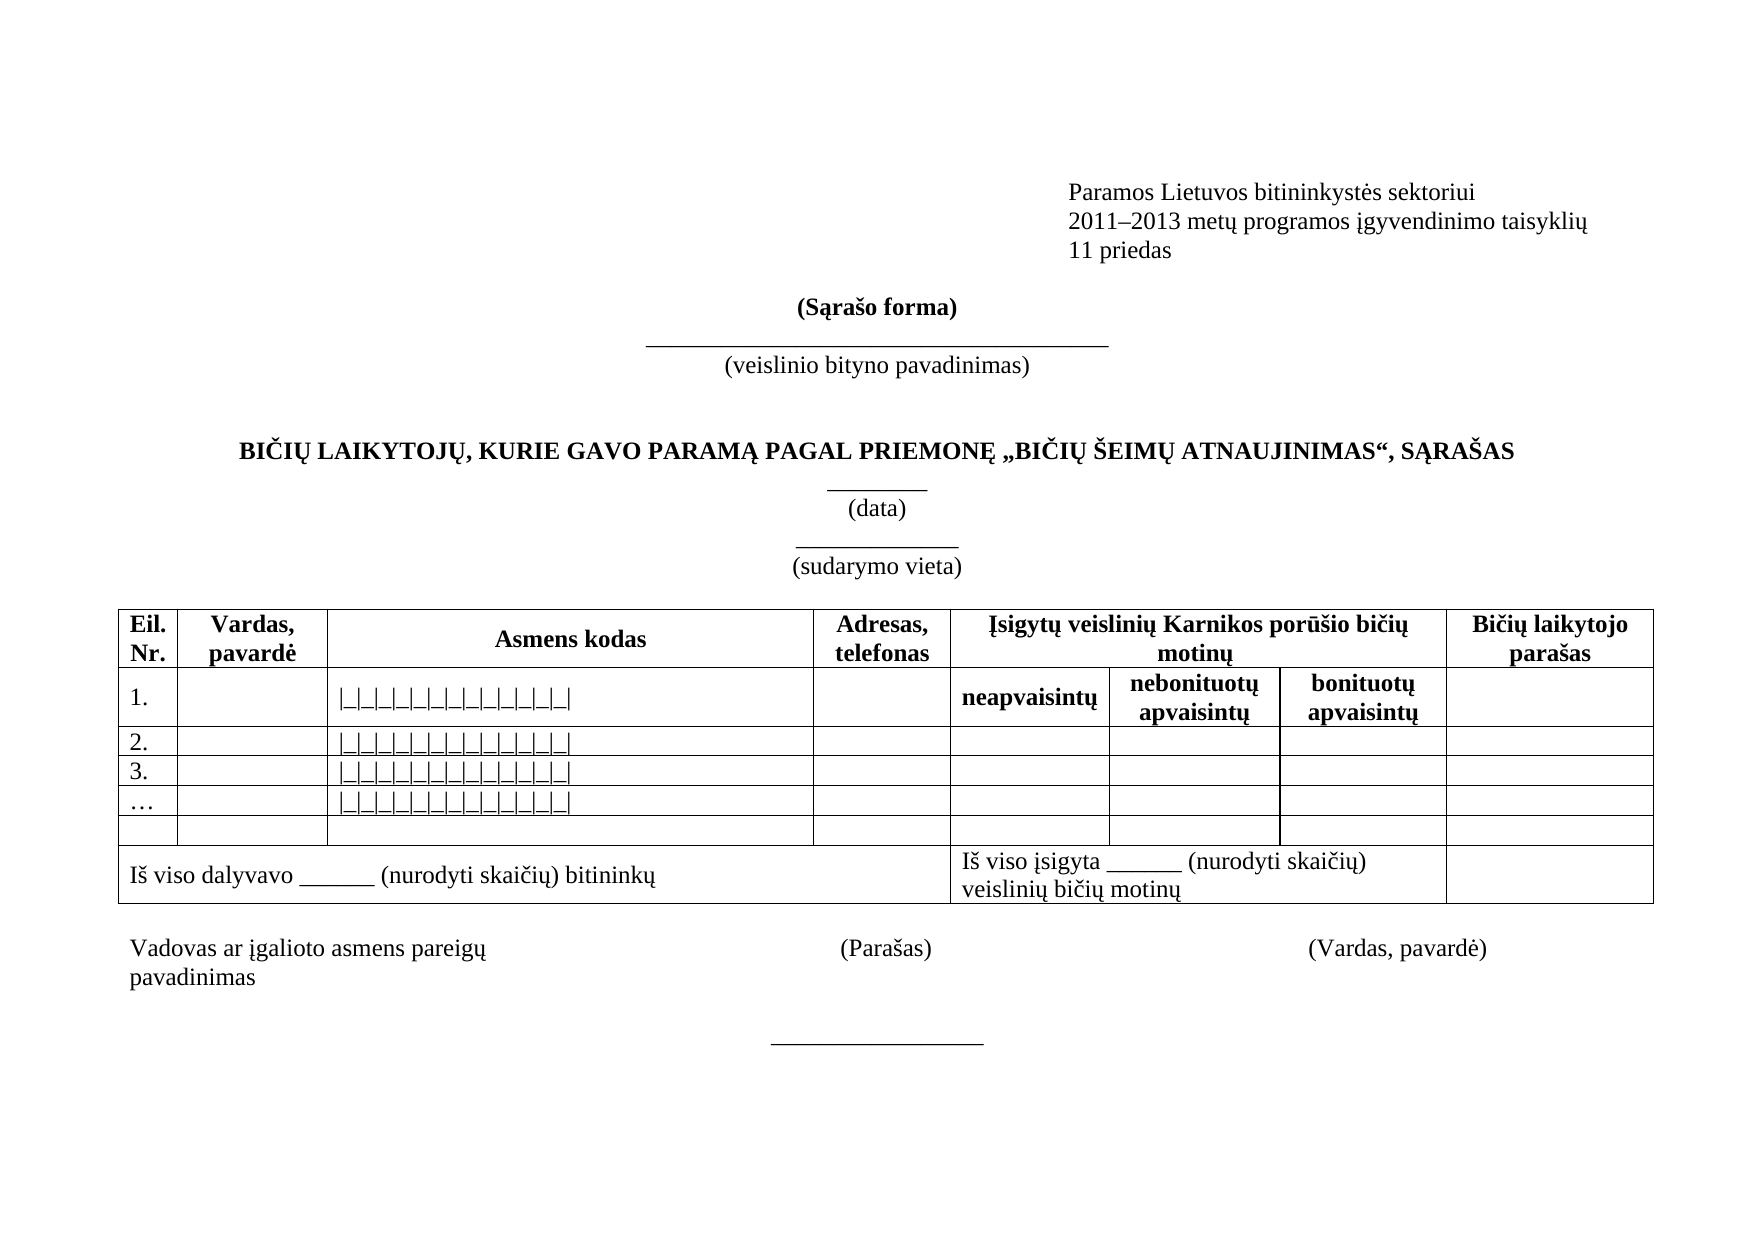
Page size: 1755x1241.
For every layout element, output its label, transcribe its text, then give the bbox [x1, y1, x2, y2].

table_cell [1281, 756, 1446, 785]
text (Sąrašo forma) [118, 292, 1636, 321]
table_cell |_|_|_|_|_|_|_|_|_|_|_|_|_| [328, 756, 813, 785]
table_header Asmens kodas [328, 610, 813, 667]
text (sudarymo vieta) [118, 551, 1636, 580]
text ________ [118, 465, 1636, 493]
table_cell [814, 727, 950, 755]
text (veislinio bityno pavadinimas) [118, 350, 1636, 378]
table_cell [1447, 727, 1653, 755]
table_cell [1447, 786, 1653, 815]
table_cell [1447, 756, 1653, 785]
table_header Eil. Nr. [119, 610, 177, 667]
table_cell [1447, 846, 1653, 903]
table_cell [1110, 786, 1279, 815]
table_cell [1110, 816, 1279, 845]
table_cell [814, 668, 950, 726]
text 2011–2013 metų programos įgyvendinimo taisyklių [1068, 206, 1636, 235]
table_cell |_|_|_|_|_|_|_|_|_|_|_|_|_| [328, 786, 813, 815]
text _____________________________________ [118, 321, 1636, 350]
table_cell [951, 727, 1109, 755]
table_cell [951, 816, 1109, 845]
table_cell [119, 816, 177, 845]
table_cell [178, 727, 327, 755]
text (data) [118, 493, 1636, 522]
table_cell [1110, 727, 1279, 755]
table_cell Iš viso įsigyta ______ (nurodyti skaičių) veislinių bičių motinų [951, 846, 1446, 903]
table_cell [1281, 816, 1446, 845]
table_cell [814, 816, 950, 845]
table_header Adresas, telefonas [814, 610, 950, 667]
table_cell neapvaisintų [951, 668, 1109, 726]
table_cell [814, 756, 950, 785]
text BIČIŲ LAIKYTOJŲ, KURIE GAVO PARAMĄ PAGAL PRIEMONĘ „BIČIŲ ŠEIMŲ ATNAUJINIMAS“, SĄRAŠAS [118, 436, 1636, 465]
text 11 priedas [1068, 235, 1636, 263]
table_cell [1281, 727, 1446, 755]
table_cell [951, 786, 1109, 815]
table_cell [1110, 756, 1279, 785]
table_cell 3. [119, 756, 177, 785]
table_cell Iš viso dalyvavo ______ (nurodyti skaičių) bitininkų [119, 846, 950, 903]
table_cell [178, 756, 327, 785]
table_cell 2. [119, 727, 177, 755]
table_cell nebonituotų apvaisintų [1110, 668, 1279, 726]
table_cell [178, 816, 327, 845]
text _________________ [118, 1019, 1636, 1048]
text Paramos Lietuvos bitininkystės sektoriui [1068, 177, 1636, 206]
table_cell |_|_|_|_|_|_|_|_|_|_|_|_|_| [328, 727, 813, 755]
table_header Įsigytų veislinių Karnikos porūšio bičių motinų [951, 610, 1446, 667]
table_cell [178, 668, 327, 726]
table_header Vardas, pavardė [178, 610, 327, 667]
table_cell 1. [119, 668, 177, 726]
table_cell [328, 816, 813, 845]
table_cell bonituotų apvaisintų [1281, 668, 1446, 726]
table_cell [1281, 786, 1446, 815]
table_header (Parašas) [630, 933, 1142, 991]
table_header Vadovas ar įgalioto asmens pareigų pavadinimas [118, 933, 630, 991]
table_cell [1447, 816, 1653, 845]
table_cell … [119, 786, 177, 815]
table_cell [1447, 668, 1653, 726]
table_cell [814, 786, 950, 815]
table_header (Vardas, pavardė) [1142, 933, 1653, 991]
table_header Bičių laikytojo parašas [1447, 610, 1653, 667]
table_cell |_|_|_|_|_|_|_|_|_|_|_|_|_| [328, 668, 813, 726]
text _____________ [118, 522, 1636, 551]
table_cell [178, 786, 327, 815]
table_cell [951, 756, 1109, 785]
